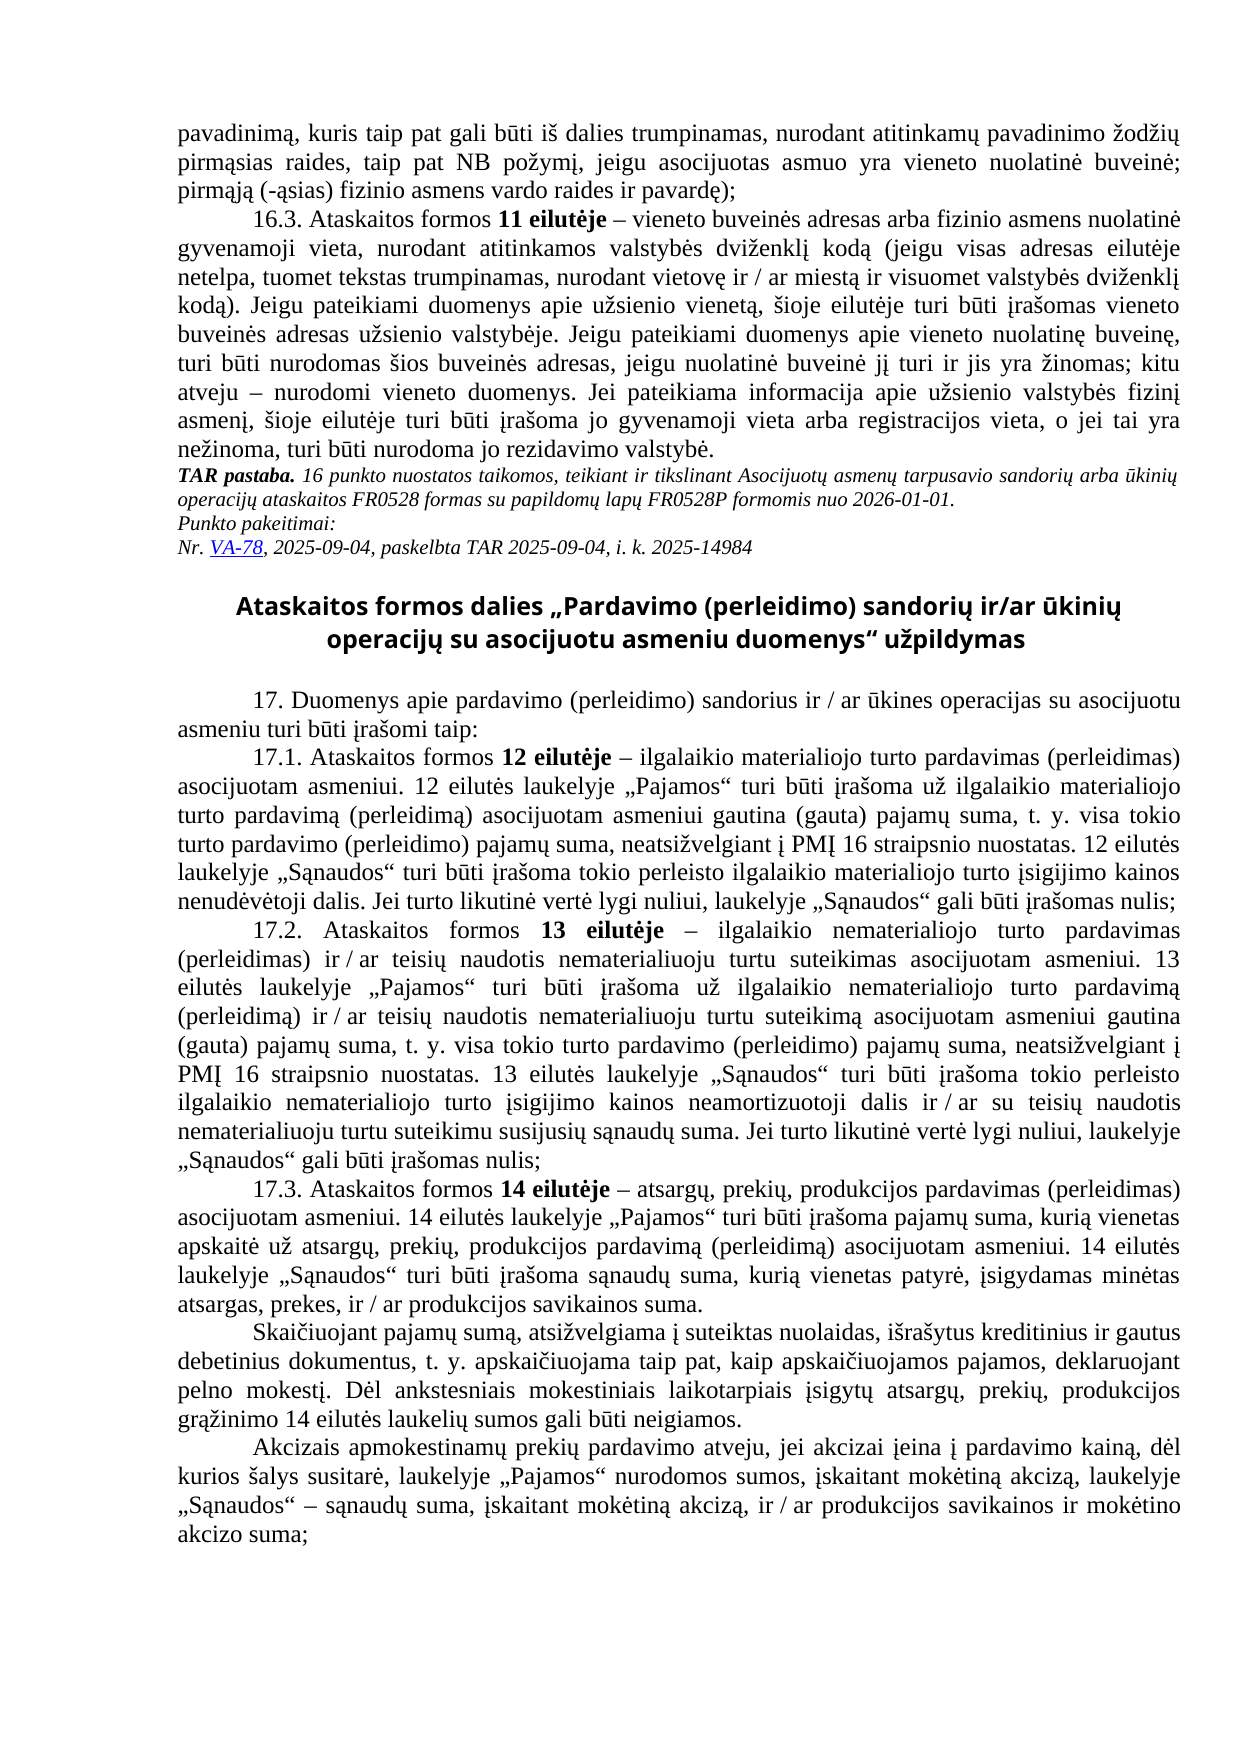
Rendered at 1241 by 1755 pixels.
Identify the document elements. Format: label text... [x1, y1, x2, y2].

text Skaičiuojant pajamų sumą, atsižvelgiama į suteiktas nuolaidas, išrašytus kreditinius ir gautus debetinius dokumentus, t. y. apskaičiuojama taip pat, kaip apskaičiuojamos pajamos, deklaruojant pelno mokestį. Dėl ankstesniais mokestiniais laikotarpiais įsigytų atsargų, prekių, produkcijos grąžinimo 14 eilutės laukelių sumos gali būti neigiamos. [177, 1317, 1181, 1432]
text Akcizais apmokestinamų prekių pardavimo atveju, jei akcizai įeina į pardavimo kainą, dėl kurios šalys susitarė, laukelyje „Pajamos“ nurodomos sumos, įskaitant mokėtiną akcizą, laukelyje „Sąnaudos“ – sąnaudų suma, įskaitant mokėtiną akcizą, ir / ar produkcijos savikainos ir mokėtino akcizo suma; [177, 1432, 1181, 1547]
text Nr. VA-78, 2025-09-04, paskelbta TAR 2025-09-04, i. k. 2025-14984 [177, 535, 1181, 559]
text 17.1. Ataskaitos formos 12 eilutėje – ilgalaikio materialiojo turto pardavimas (perleidimas) asocijuotam asmeniui. 12 eilutės laukelyje „Pajamos“ turi būti įrašoma už ilgalaikio materialiojo turto pardavimą (perleidimą) asocijuotam asmeniui gautina (gauta) pajamų suma, t. y. visa tokio turto pardavimo (perleidimo) pajamų suma, neatsižvelgiant į PMĮ 16 straipsnio nuostatas. 12 eilutės laukelyje „Sąnaudos“ turi būti įrašoma tokio perleisto ilgalaikio materialiojo turto įsigijimo kainos nenudėvėtoji dalis. Jei turto likutinė vertė lygi nuliui, laukelyje „Sąnaudos“ gali būti įrašomas nulis; [177, 742, 1181, 915]
text 16.3. Ataskaitos formos 11 eilutėje – vieneto buveinės adresas arba fizinio asmens nuolatinė gyvenamoji vieta, nurodant atitinkamos valstybės dviženklį kodą (jeigu visas adresas eilutėje netelpa, tuomet tekstas trumpinamas, nurodant vietovę ir / ar miestą ir visuomet valstybės dviženklį kodą). Jeigu pateikiami duomenys apie užsienio vienetą, šioje eilutėje turi būti įrašomas vieneto buveinės adresas užsienio valstybėje. Jeigu pateikiami duomenys apie vieneto nuolatinę buveinę, turi būti nurodomas šios buveinės adresas, jeigu nuolatinė buveinė jį turi ir jis yra žinomas; kitu atveju – nurodomi vieneto duomenys. Jei pateikiama informacija apie užsienio valstybės fizinį asmenį, šioje eilutėje turi būti įrašoma jo gyvenamoji vieta arba registracijos vieta, o jei tai yra nežinoma, turi būti nurodoma jo rezidavimo valstybė. [177, 204, 1181, 463]
text Ataskaitos formos dalies „Pardavimo (perleidimo) sandorių ir/ar ūkinių operacijų su asocijuotu asmeniu duomenys“ užpildymas [177, 588, 1181, 656]
text 17. Duomenys apie pardavimo (perleidimo) sandorius ir / ar ūkines operacijas su asocijuotu asmeniu turi būti įrašomi taip: [177, 685, 1181, 742]
text pavadinimą, kuris taip pat gali būti iš dalies trumpinamas, nurodant atitinkamų pavadinimo žodžių pirmąsias raides, taip pat NB požymį, jeigu asocijuotas asmuo yra vieneto nuolatinė buveinė; pirmąją (-ąsias) fizinio asmens vardo raides ir pavardę); [177, 118, 1181, 204]
text 17.3. Ataskaitos formos 14 eilutėje – atsargų, prekių, produkcijos pardavimas (perleidimas) asocijuotam asmeniui. 14 eilutės laukelyje „Pajamos“ turi būti įrašoma pajamų suma, kurią vienetas apskaitė už atsargų, prekių, produkcijos pardavimą (perleidimą) asocijuotam asmeniui. 14 eilutės laukelyje „Sąnaudos“ turi būti įrašoma sąnaudų suma, kurią vienetas patyrė, įsigydamas minėtas atsargas, prekes, ir / ar produkcijos savikainos suma. [177, 1174, 1181, 1317]
text 17.2. Ataskaitos formos 13 eilutėje – ilgalaikio nematerialiojo turto pardavimas (perleidimas) ir / ar teisių naudotis nematerialiuoju turtu suteikimas asocijuotam asmeniui. 13 eilutės laukelyje „Pajamos“ turi būti įrašoma už ilgalaikio nematerialiojo turto pardavimą (perleidimą) ir / ar teisių naudotis nematerialiuoju turtu suteikimą asocijuotam asmeniui gautina (gauta) pajamų suma, t. y. visa tokio turto pardavimo (perleidimo) pajamų suma, neatsižvelgiant į PMĮ 16 straipsnio nuostatas. 13 eilutės laukelyje „Sąnaudos“ turi būti įrašoma tokio perleisto ilgalaikio nematerialiojo turto įsigijimo kainos neamortizuotoji dalis ir / ar su teisių naudotis nematerialiuoju turtu suteikimu susijusių sąnaudų suma. Jei turto likutinė vertė lygi nuliui, laukelyje „Sąnaudos“ gali būti įrašomas nulis; [177, 915, 1181, 1174]
text Punkto pakeitimai: [177, 511, 1181, 535]
text TAR pastaba. 16 punkto nuostatos taikomos, teikiant ir tikslinant Asocijuotų asmenų tarpusavio sandorių arba ūkinių operacijų ataskaitos FR0528 formas su papildomų lapų FR0528P formomis nuo 2026-01-01. [177, 463, 1181, 511]
